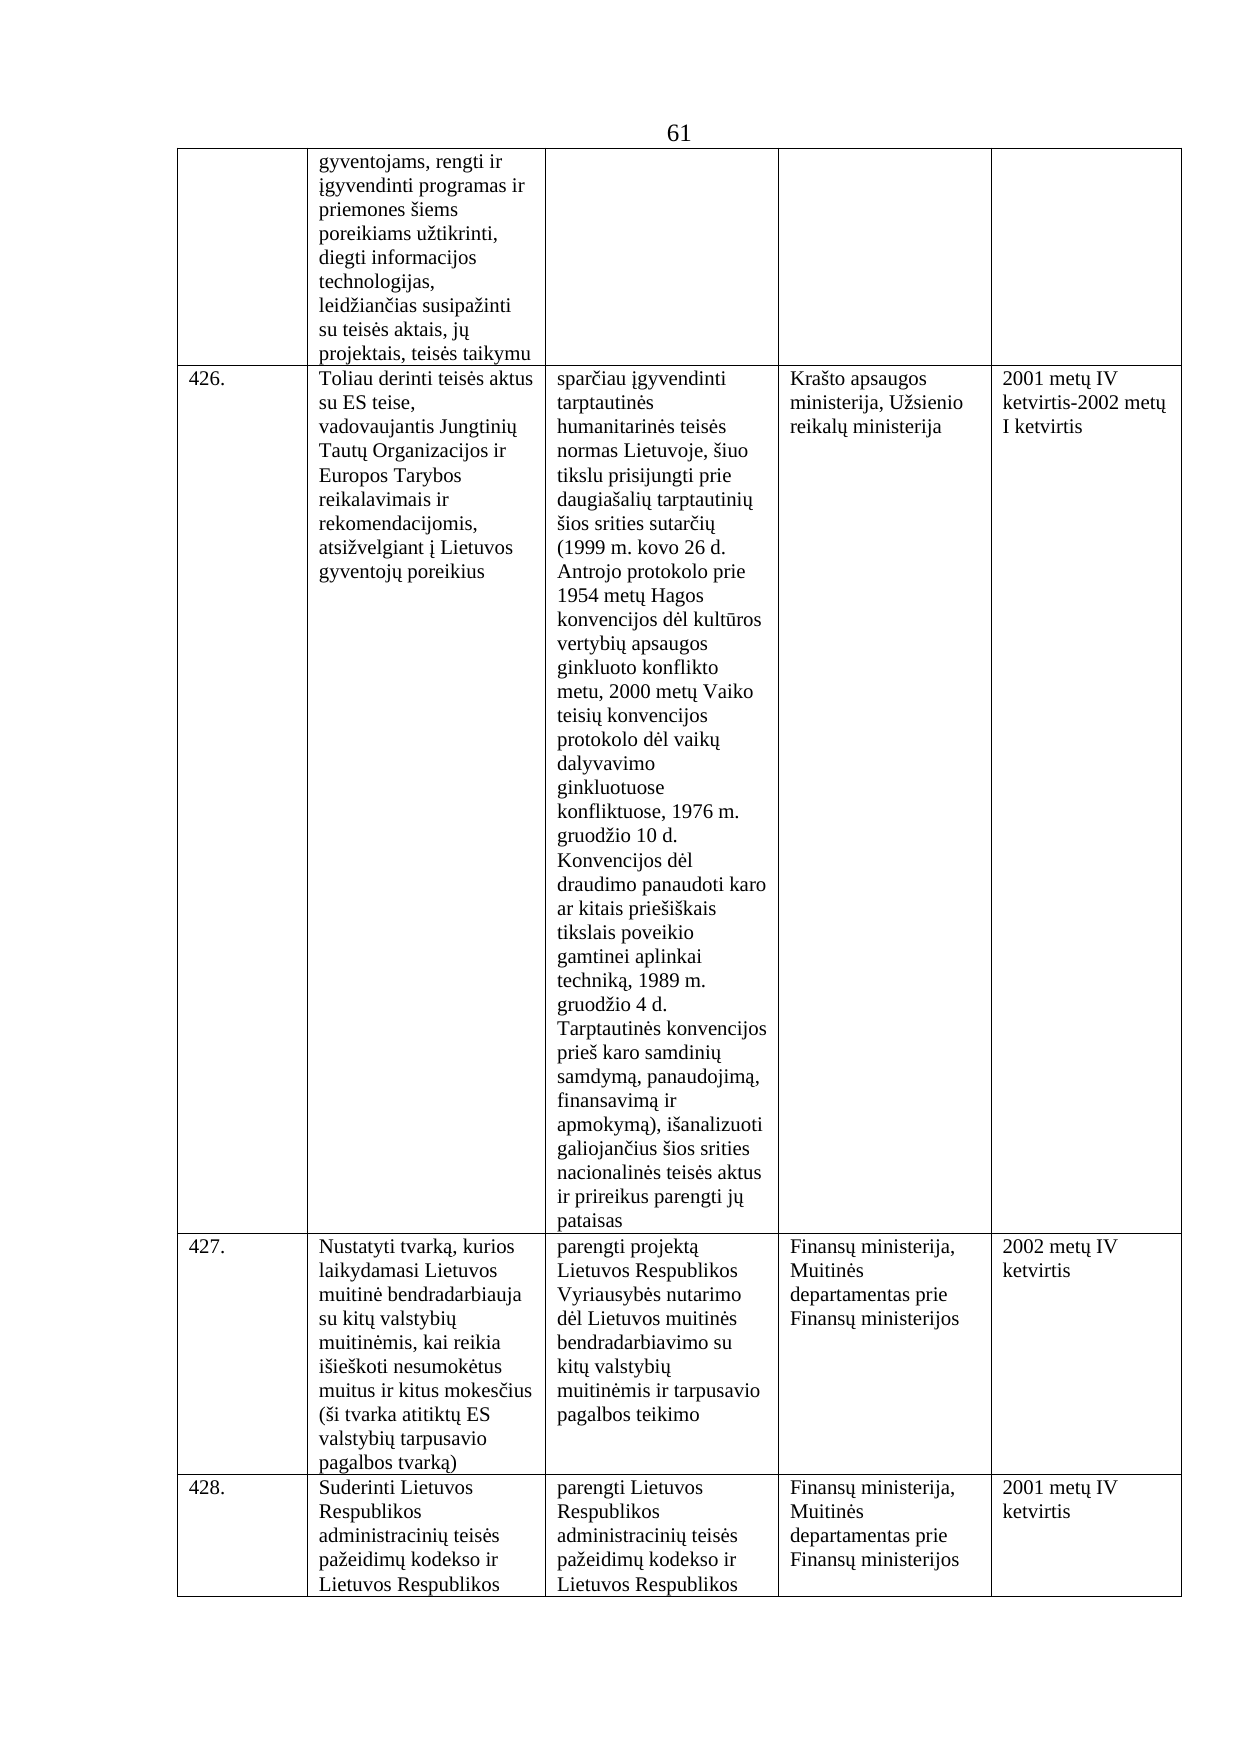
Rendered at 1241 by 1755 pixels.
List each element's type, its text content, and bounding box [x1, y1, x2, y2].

table_cell sparčiau įgyvendinti tarptautinės humanitarinės teisės normas Lietuvoje, šiuo tikslu prisijungti prie daugiašalių tarptautinių šios srities sutarčių (1999 m. kovo 26 d. Antrojo protokolo prie 1954 metų Hagos konvencijos dėl kultūros vertybių apsaugos ginkluoto konflikto metu, 2000 metų Vaiko teisių konvencijos protokolo dėl vaikų dalyvavimo ginkluotuose konfliktuose, 1976 m. gruodžio 10 d. Konvencijos dėl draudimo panaudoti karo ar kitais priešiškais tikslais poveikio gamtinei aplinkai techniką, 1989 m. gruodžio 4 d. Tarptautinės konvencijos prieš karo samdinių samdymą, panaudojimą, finansavimą ir apmokymą), išanalizuoti galiojančius šios srities nacionalinės teisės aktus ir prireikus parengti jų pataisas [546, 366, 778, 1232]
table_cell Krašto apsaugos ministerija, Užsienio reikalų ministerija [779, 366, 991, 1232]
table_cell [178, 149, 307, 365]
table_cell Finansų ministerija, Muitinės departamentas prie Finansų ministerijos [779, 1234, 991, 1474]
table_cell Nustatyti tvarką, kurios laikydamasi Lietuvos muitinė bendradarbiauja su kitų valstybių muitinėmis, kai reikia išieškoti nesumokėtus muitus ir kitus mokesčius (ši tvarka atitiktų ES valstybių tarpusavio pagalbos tvarką) [308, 1234, 545, 1474]
table_cell 2001 metų IV ketvirtis [992, 1475, 1181, 1596]
table_cell 2002 metų IV ketvirtis [992, 1234, 1181, 1474]
table_cell Toliau derinti teisės aktus su ES teise, vadovaujantis Jungtinių Tautų Organizacijos ir Europos Tarybos reikalavimais ir rekomendacijomis, atsižvelgiant į Lietuvos gyventojų poreikius [308, 366, 545, 1232]
table_cell Finansų ministerija, Muitinės departamentas prie Finansų ministerijos [779, 1475, 991, 1596]
table_cell 428. [178, 1475, 307, 1596]
table_cell [992, 149, 1181, 365]
table_cell 427. [178, 1234, 307, 1474]
table_cell 2001 metų IV ketvirtis-2002 metų I ketvirtis [992, 366, 1181, 1232]
table_cell [779, 149, 991, 365]
table_cell parengti Lietuvos Respublikos administracinių teisės pažeidimų kodekso ir Lietuvos Respublikos [546, 1475, 778, 1596]
table_cell [546, 149, 778, 365]
table_cell Suderinti Lietuvos Respublikos administracinių teisės pažeidimų kodekso ir Lietuvos Respublikos [308, 1475, 545, 1596]
table_cell 426. [178, 366, 307, 1232]
table_cell gyventojams, rengti ir įgyvendinti programas ir priemones šiems poreikiams užtikrinti, diegti informacijos technologijas, leidžiančias susipažinti su teisės aktais, jų projektais, teisės taikymu [308, 149, 545, 365]
table_cell parengti projektą Lietuvos Respublikos Vyriausybės nutarimo dėl Lietuvos muitinės bendradarbiavimo su kitų valstybių muitinėmis ir tarpusavio pagalbos teikimo [546, 1234, 778, 1474]
